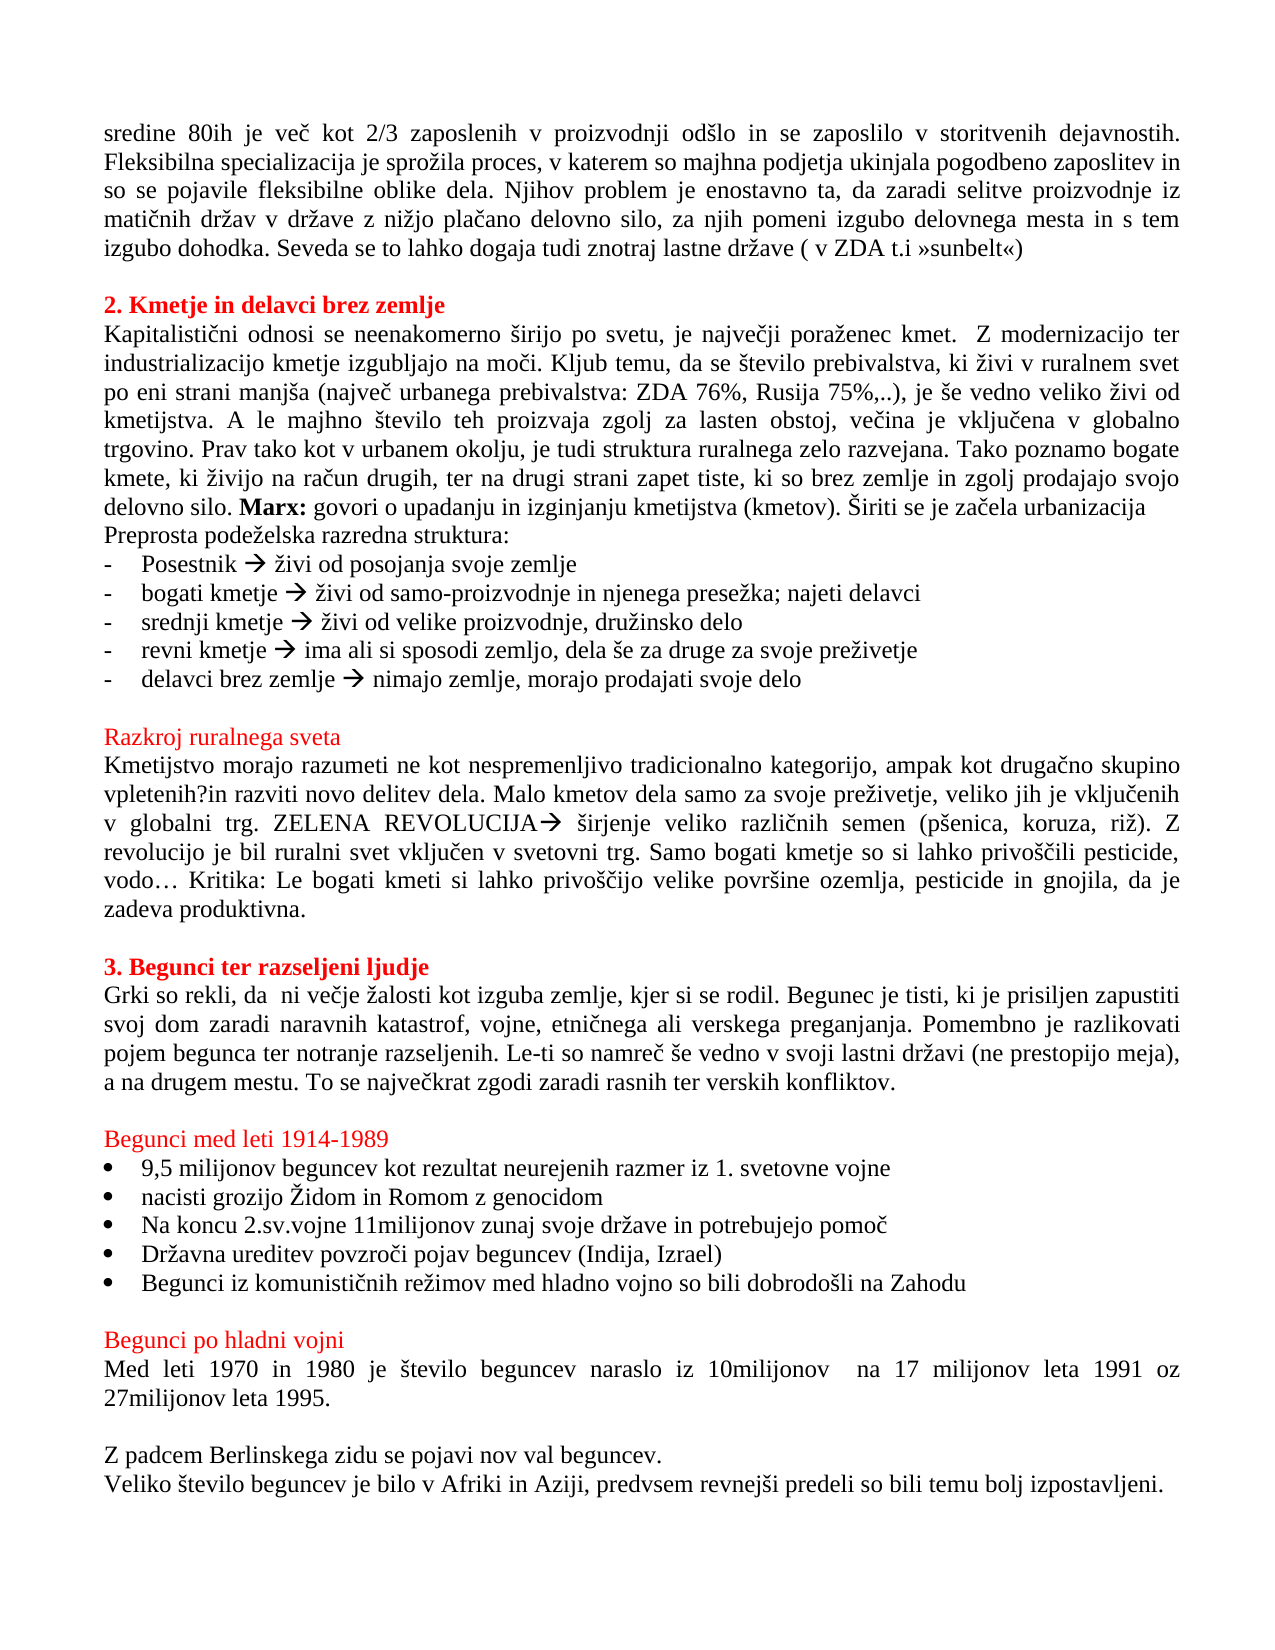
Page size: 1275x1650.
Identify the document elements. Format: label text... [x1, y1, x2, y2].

list bogati kmetje  živi od samo-proizvodnje in njenega presežka; najeti delavci [103, 578, 1181, 607]
text Preprosta podeželska razredna struktura: [103, 521, 1181, 549]
text Begunci po hladni vojni [103, 1326, 1181, 1354]
text Grki so rekli, da ni večje žalosti kot izguba zemlje, kjer si se rodil. Begunec je tisti, ki je prisiljen zapustiti svoj dom zaradi naravnih katastrof, vojne, etničnega ali verskega preganjanja. Pomembno je razlikovati pojem begunca ter notranje razseljenih. Le-ti so namreč še vedno v svoji lastni državi (ne prestopijo meja), a na drugem mestu. To se največkrat zgodi zaradi rasnih ter verskih konfliktov. [103, 981, 1181, 1096]
list nacisti grozijo Židom in Romom z genocidom [103, 1182, 1181, 1211]
list srednji kmetje  živi od velike proizvodnje, družinsko delo [103, 607, 1181, 636]
list revni kmetje  ima ali si sposodi zemljo, dela še za druge za svoje preživetje [103, 636, 1181, 664]
list Na koncu 2.sv.vojne 11milijonov zunaj svoje države in potrebujejo pomoč [103, 1211, 1181, 1239]
text 2. Kmetje in delavci brez zemlje [103, 291, 1181, 319]
text Begunci med leti 1914-1989 [103, 1124, 1181, 1153]
list 9,5 milijonov beguncev kot rezultat neurejenih razmer iz 1. svetovne vojne [103, 1153, 1181, 1182]
list Posestnik  živi od posojanja svoje zemlje [103, 549, 1181, 578]
list Begunci iz komunističnih režimov med hladno vojno so bili dobrodošli na Zahodu [103, 1268, 1181, 1297]
text Med leti 1970 in 1980 je število beguncev naraslo iz 10milijonov na 17 milijonov leta 1991 oz 27milijonov leta 1995. [103, 1354, 1181, 1412]
text Z padcem Berlinskega zidu se pojavi nov val beguncev. [103, 1441, 1181, 1469]
text sredine 80ih je več kot 2/3 zaposlenih v proizvodnji odšlo in se zaposlilo v storitvenih dejavnostih. Fleksibilna specializacija je sprožila proces, v katerem so majhna podjetja ukinjala pogodbeno zaposlitev in so se pojavile fleksibilne oblike dela. Njihov problem je enostavno ta, da zaradi selitve proizvodnje iz matičnih držav v države z nižjo plačano delovno silo, za njih pomeni izgubo delovnega mesta in s tem izgubo dohodka. Seveda se to lahko dogaja tudi znotraj lastne države ( v ZDA t.i »sunbelt«) [103, 118, 1181, 262]
text Razkroj ruralnega sveta [103, 722, 1181, 751]
list delavci brez zemlje  nimajo zemlje, morajo prodajati svoje delo [103, 664, 1181, 693]
list Državna ureditev povzroči pojav beguncev (Indija, Izrael) [103, 1239, 1181, 1268]
text Veliko število beguncev je bilo v Afriki in Aziji, predvsem revnejši predeli so bili temu bolj izpostavljeni. [103, 1469, 1181, 1498]
text 3. Begunci ter razseljeni ljudje [103, 952, 1181, 981]
text Kmetijstvo morajo razumeti ne kot nespremenljivo tradicionalno kategorijo, ampak kot drugačno skupino vpletenih?in razviti novo delitev dela. Malo kmetov dela samo za svoje preživetje, veliko jih je vključenih v globalni trg. ZELENA REVOLUCIJA širjenje veliko različnih semen (pšenica, koruza, riž). Z revolucijo je bil ruralni svet vključen v svetovni trg. Samo bogati kmetje so si lahko privoščili pesticide, vodo… Kritika: Le bogati kmeti si lahko privoščijo velike površine ozemlja, pesticide in gnojila, da je zadeva produktivna. [103, 751, 1181, 923]
text Kapitalistični odnosi se neenakomerno širijo po svetu, je največji poraženec kmet. Z modernizacijo ter industrializacijo kmetje izgubljajo na moči. Kljub temu, da se število prebivalstva, ki živi v ruralnem svet po eni strani manjša (največ urbanega prebivalstva: ZDA 76%, Rusija 75%,..), je še vedno veliko živi od kmetijstva. A le majhno število teh proizvaja zgolj za lasten obstoj, večina je vključena v globalno trgovino. Prav tako kot v urbanem okolju, je tudi struktura ruralnega zelo razvejana. Tako poznamo bogate kmete, ki živijo na račun drugih, ter na drugi strani zapet tiste, ki so brez zemlje in zgolj prodajajo svojo delovno silo. Marx: govori o upadanju in izginjanju kmetijstva (kmetov). Širiti se je začela urbanizacija [103, 319, 1181, 521]
